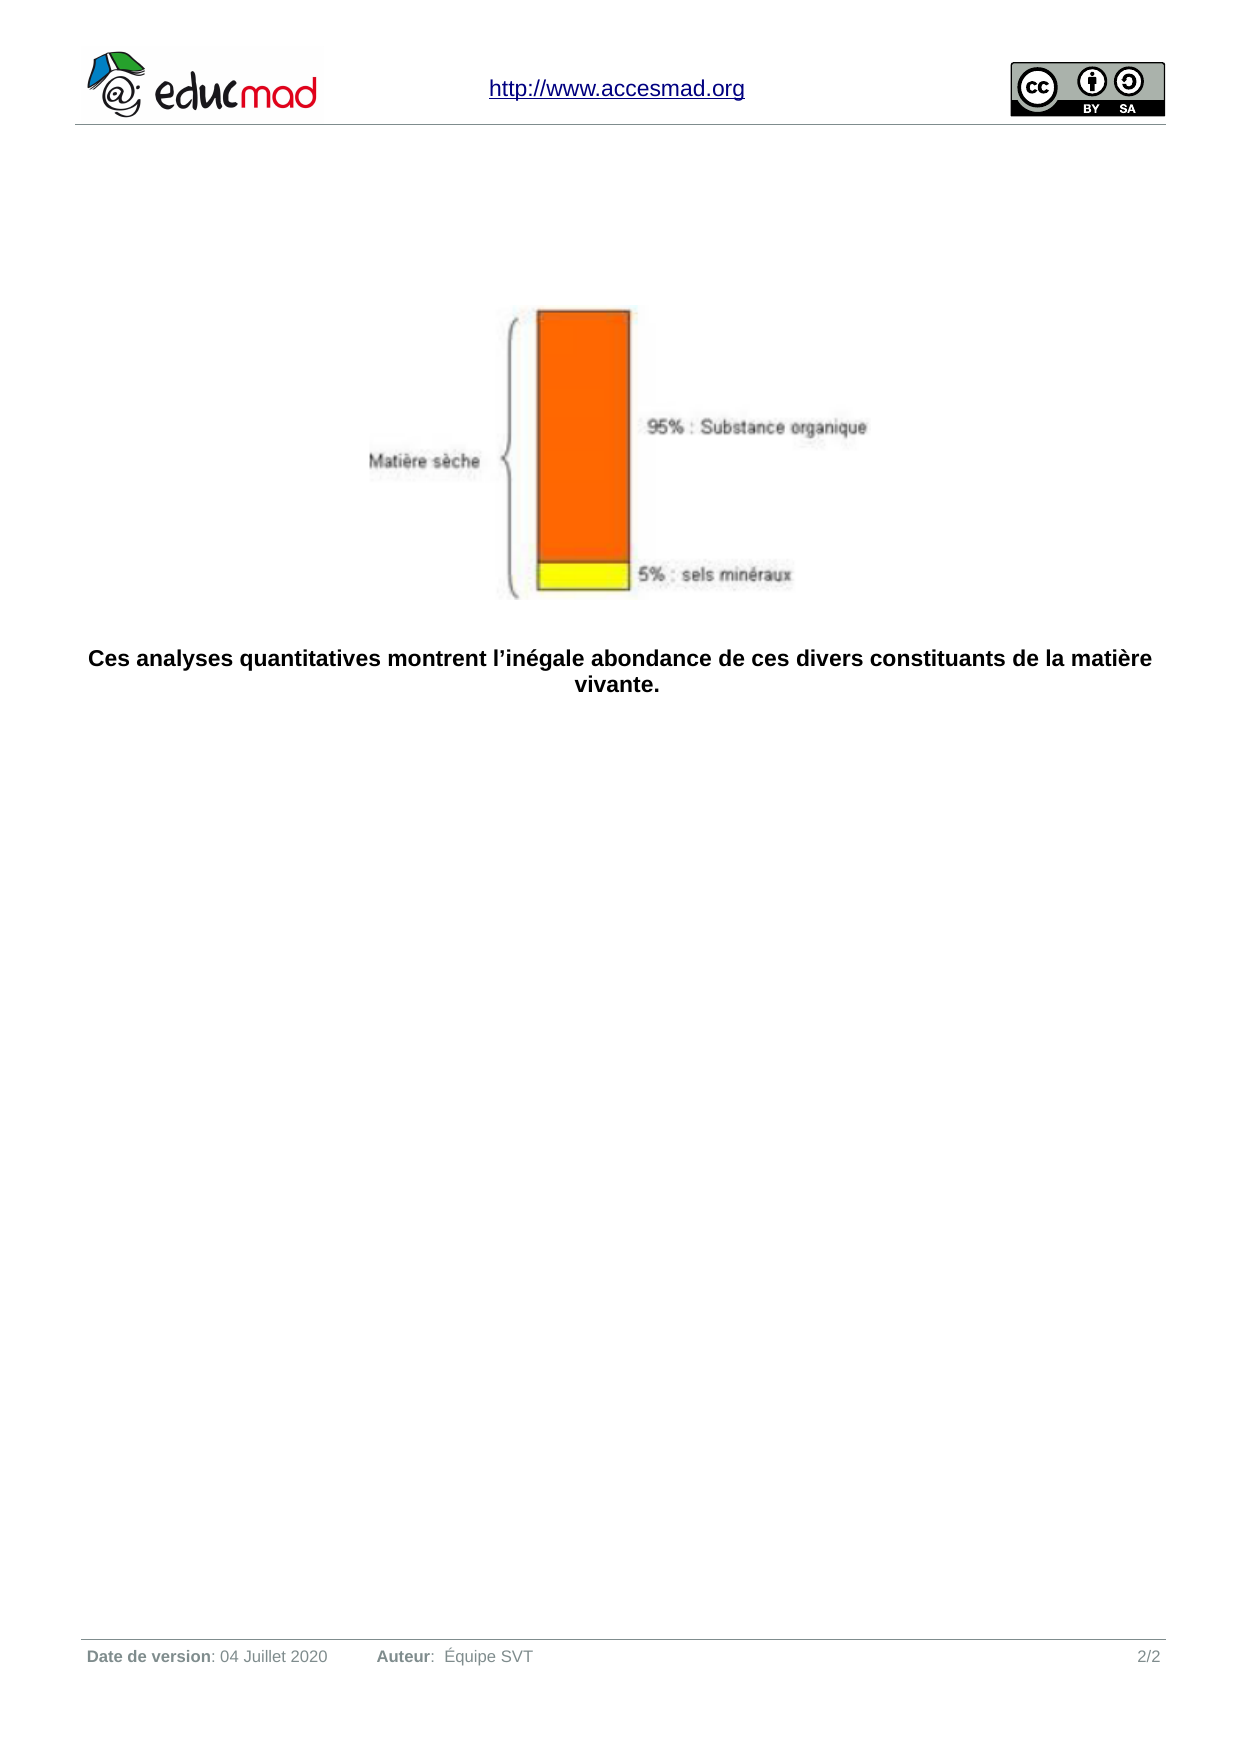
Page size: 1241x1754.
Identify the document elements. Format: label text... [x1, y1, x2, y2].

picture [80, 46, 324, 124]
text Ces analyses quantitatives montrent l’inégale abondance de ces divers constituants de la matière vivante. [75, 645, 1165, 697]
picture [369, 305, 871, 600]
